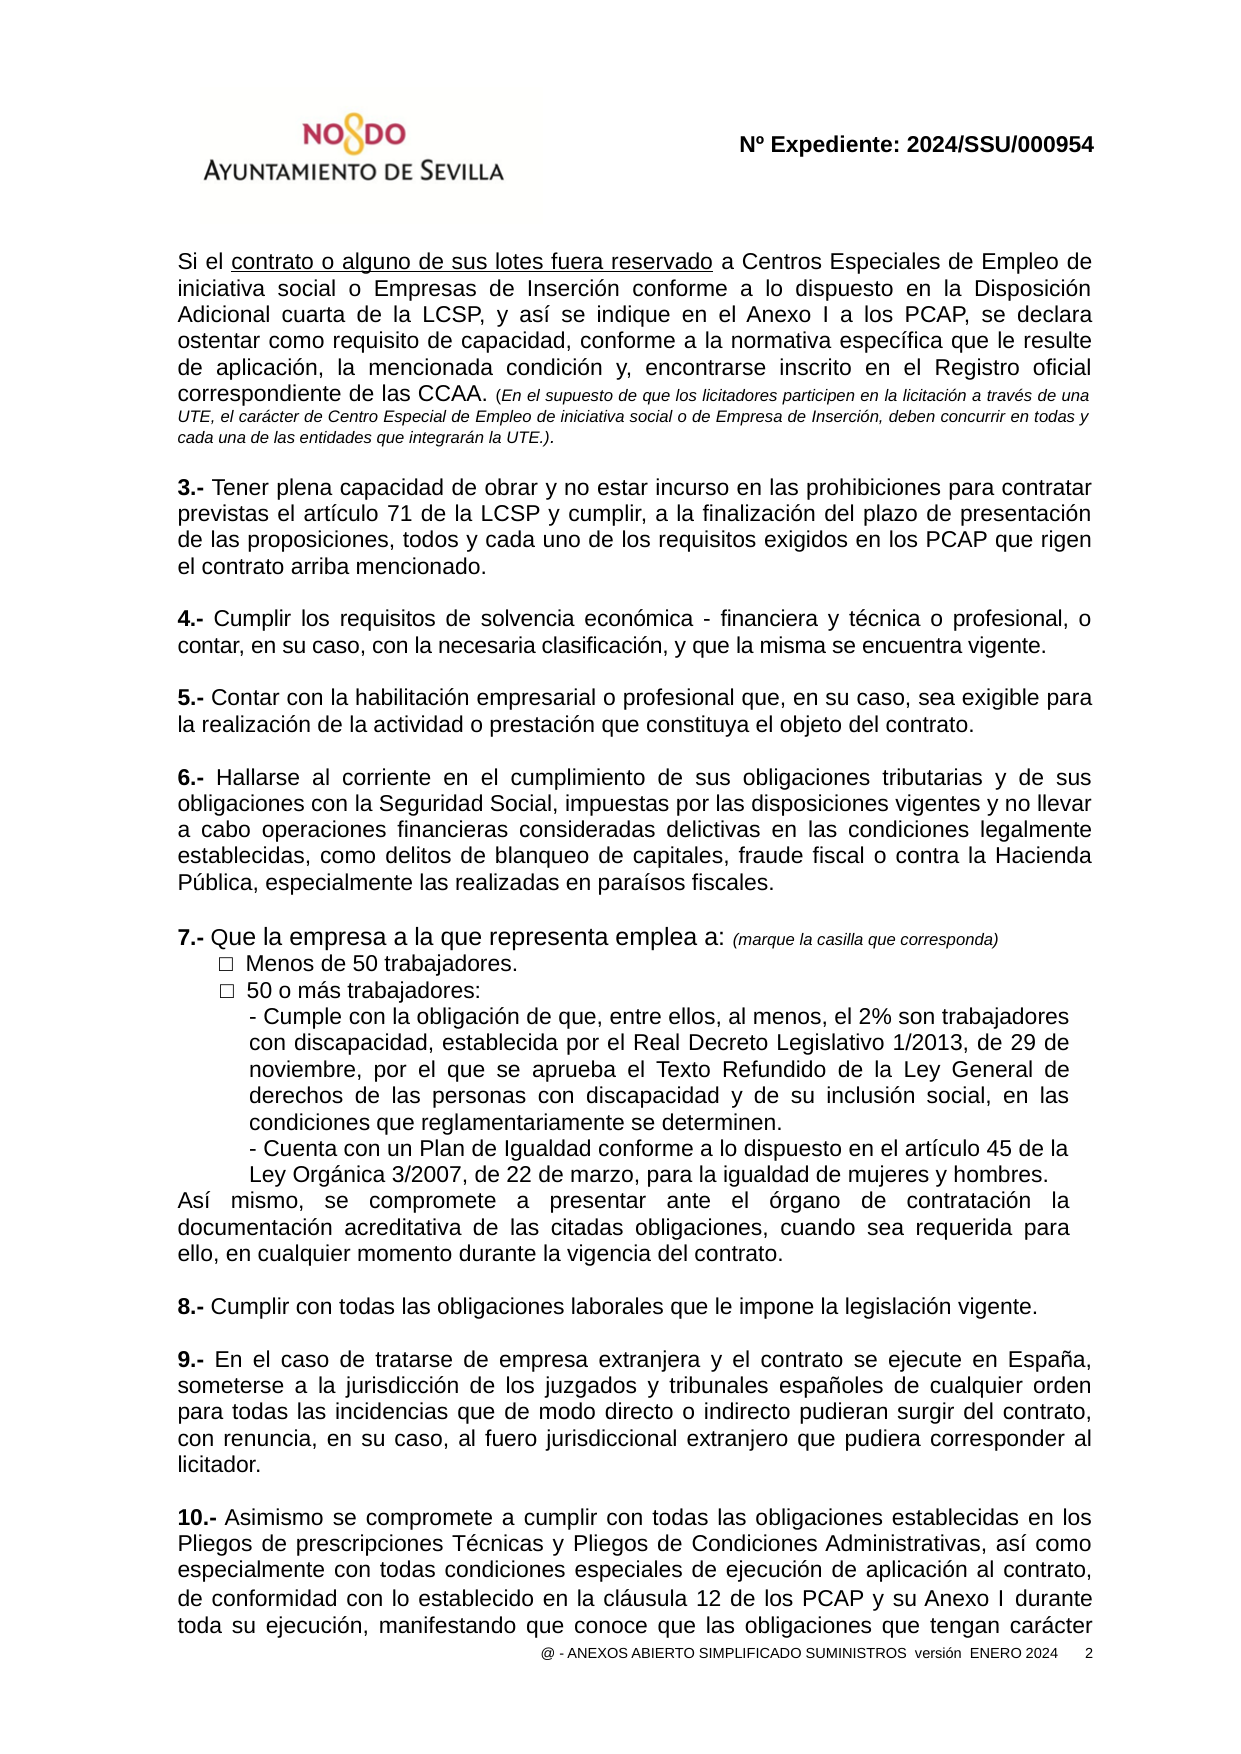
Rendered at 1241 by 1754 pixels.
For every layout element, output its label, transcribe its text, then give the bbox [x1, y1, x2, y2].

text □ Menos de 50 trabajadores. [177, 950, 1093, 977]
text 6.- Hallarse al corriente en el cumplimiento de sus obligaciones tributarias y de sus obligaciones con la Seguridad Social, impuestas por las disposiciones vigentes y no llevar a cabo operaciones financieras consideradas delictivas en las condiciones legalmente establecidas, como delitos de blanqueo de capitales, fraude fiscal o contra la Hacienda Pública, especialmente las realizadas en paraísos fiscales. [177, 763, 1093, 895]
text - Cuenta con un Plan de Igualdad conforme a lo dispuesto en el artículo 45 de la Ley Orgánica 3/2007, de 22 de marzo, para la igualdad de mujeres y hombres. [249, 1135, 1070, 1187]
text Si el contrato o alguno de sus lotes fuera reservado a Centros Especiales de Empleo de iniciativa social o Empresas de Inserción conforme a lo dispuesto en la Disposición Adicional cuarta de la LCSP, y así se indique en el Anexo I a los PCAP, se declara ostentar como requisito de capacidad, conforme a la normativa específica que le resulte de aplicación, la mencionada condición y, encontrarse inscrito en el Registro oficial correspondiente de las CCAA. (En el supuesto de que los licitadores participen en la licitación a través de una UTE, el carácter de Centro Especial de Empleo de iniciativa social o de Empresa de Inserción, deben concurrir en todas y cada una de las entidades que integrarán la UTE.). [177, 248, 1093, 447]
text 3.- Tener plena capacidad de obrar y no estar incurso en las prohibiciones para contratar previstas el artículo 71 de la LCSP y cumplir, a la finalización del plazo de presentación de las proposiciones, todos y cada uno de los requisitos exigidos en los PCAP que rigen el contrato arriba mencionado. [177, 473, 1093, 579]
text 7.- Que la empresa a la que representa emplea a: (marque la casilla que corresponda) [177, 922, 1093, 950]
text 9.- En el caso de tratarse de empresa extranjera y el contrato se ejecute en España, someterse a la jurisdicción de los juzgados y tribunales españoles de cualquier orden para todas las incidencias que de modo directo o indirecto pudieran surgir del contrato, con renuncia, en su caso, al fuero jurisdiccional extranjero que pudiera corresponder al licitador. [177, 1346, 1093, 1477]
text - Cumple con la obligación de que, entre ellos, al menos, el 2% son trabajadores con discapacidad, establecida por el Real Decreto Legislativo 1/2013, de 29 de noviembre, por el que se aprueba el Texto Refundido de la Ley General de derechos de las personas con discapacidad y de su inclusión social, en las condiciones que reglamentariamente se determinen. [249, 1003, 1070, 1135]
text 10.- Asimismo se compromete a cumplir con todas las obligaciones establecidas en los Pliegos de prescripciones Técnicas y Pliegos de Condiciones Administrativas, así como especialmente con todas condiciones especiales de ejecución de aplicación al contrato, de conformidad con lo establecido en la cláusula 12 de los PCAP y su Anexo I durante toda su ejecución, manifestando que conoce que las obligaciones que tengan carácter [177, 1504, 1093, 1638]
text □ 50 o más trabajadores: [177, 977, 1093, 1003]
text 8.- Cumplir con todas las obligaciones laborales que le impone la legislación vigente. [177, 1293, 1093, 1319]
picture [200, 87, 543, 224]
text 4.- Cumplir los requisitos de solvencia económica - financiera y técnica o profesional, o contar, en su caso, con la necesaria clasificación, y que la misma se encuentra vigente. [177, 605, 1093, 658]
text Así mismo, se compromete a presentar ante el órgano de contratación la documentación acreditativa de las citadas obligaciones, cuando sea requerida para ello, en cualquier momento durante la vigencia del contrato. [177, 1187, 1070, 1267]
text 5.- Contar con la habilitación empresarial o profesional que, en su caso, sea exigible para la realización de la actividad o prestación que constituya el objeto del contrato. [177, 684, 1093, 737]
